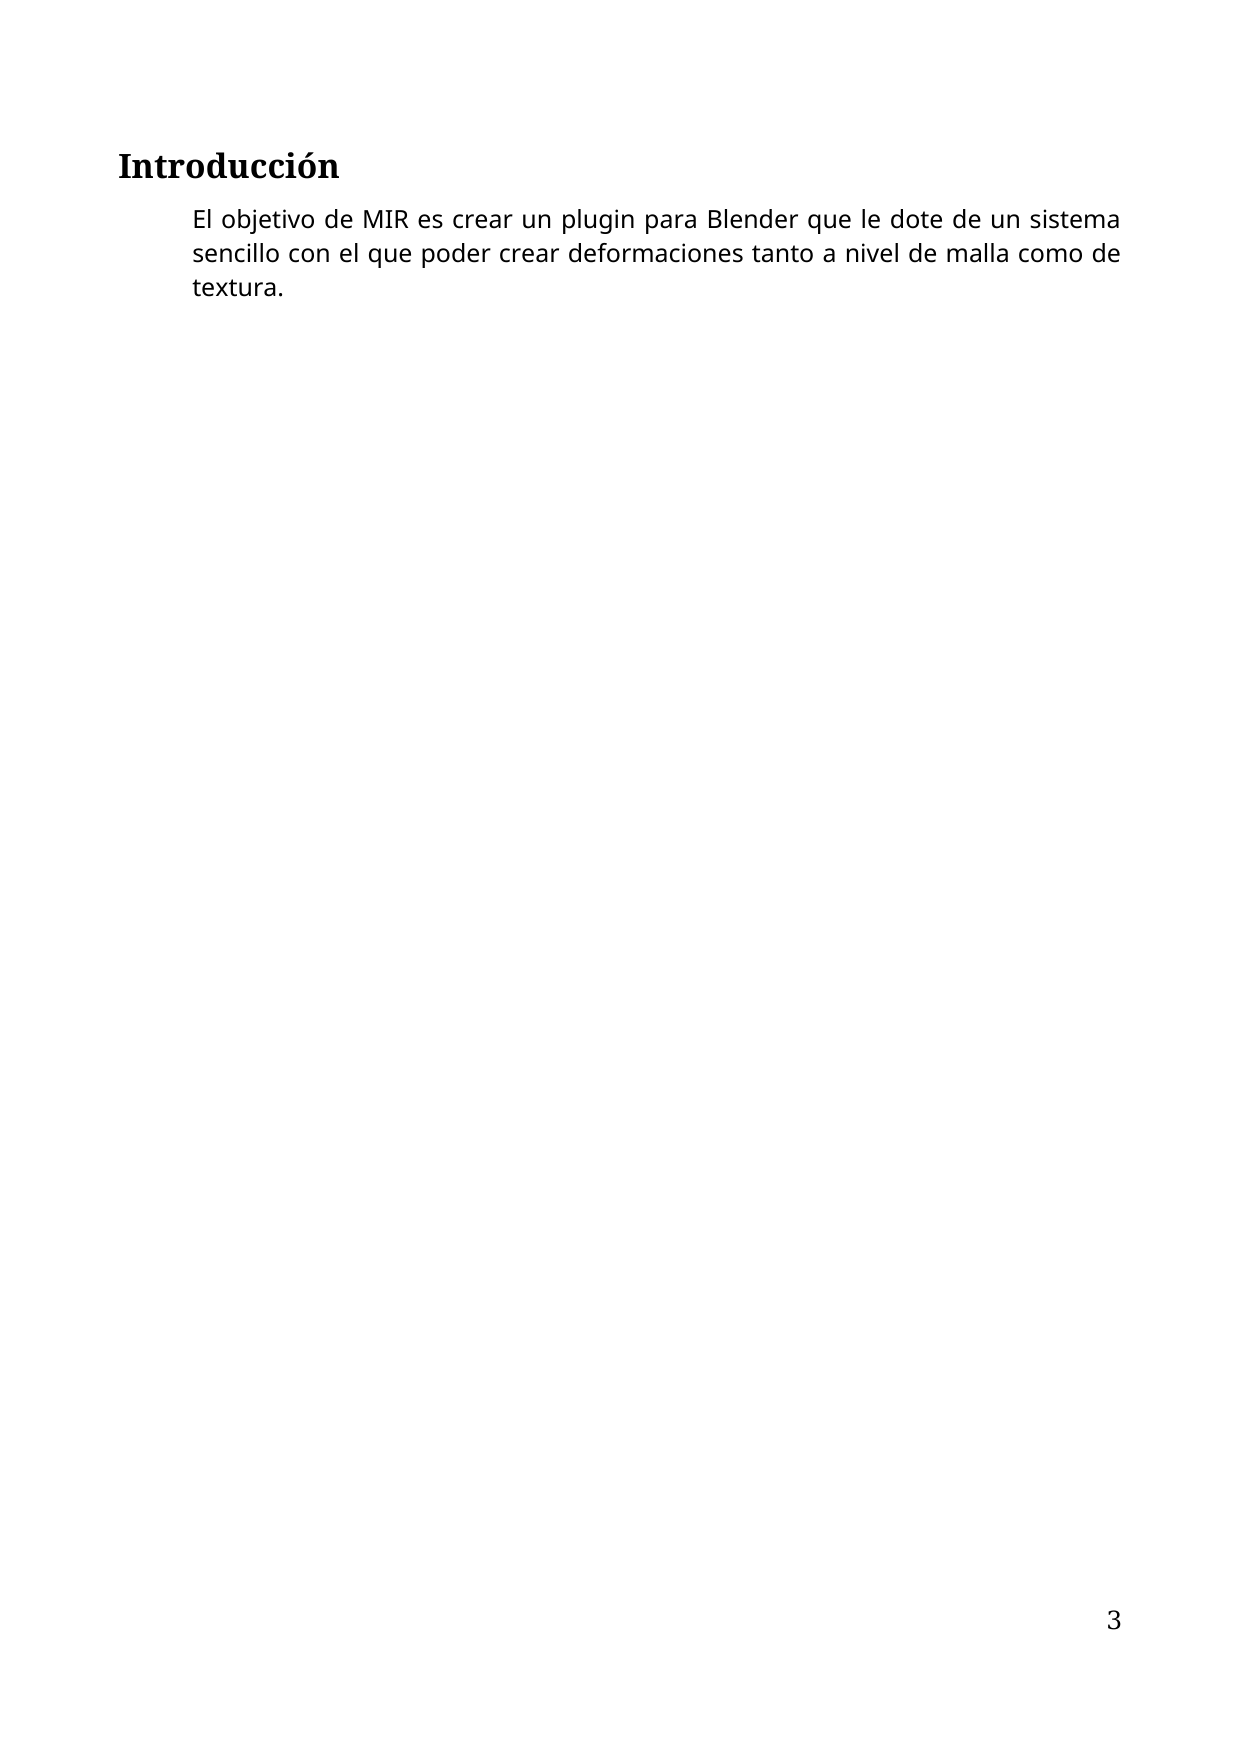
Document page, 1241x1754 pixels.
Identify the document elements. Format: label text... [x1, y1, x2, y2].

subtitle Introducción [118, 143, 1122, 189]
text El objetivo de MIR es crear un plugin para Blender que le dote de un sistema sencillo con el que poder crear deformaciones tanto a nivel de malla como de textura. [192, 201, 1122, 303]
